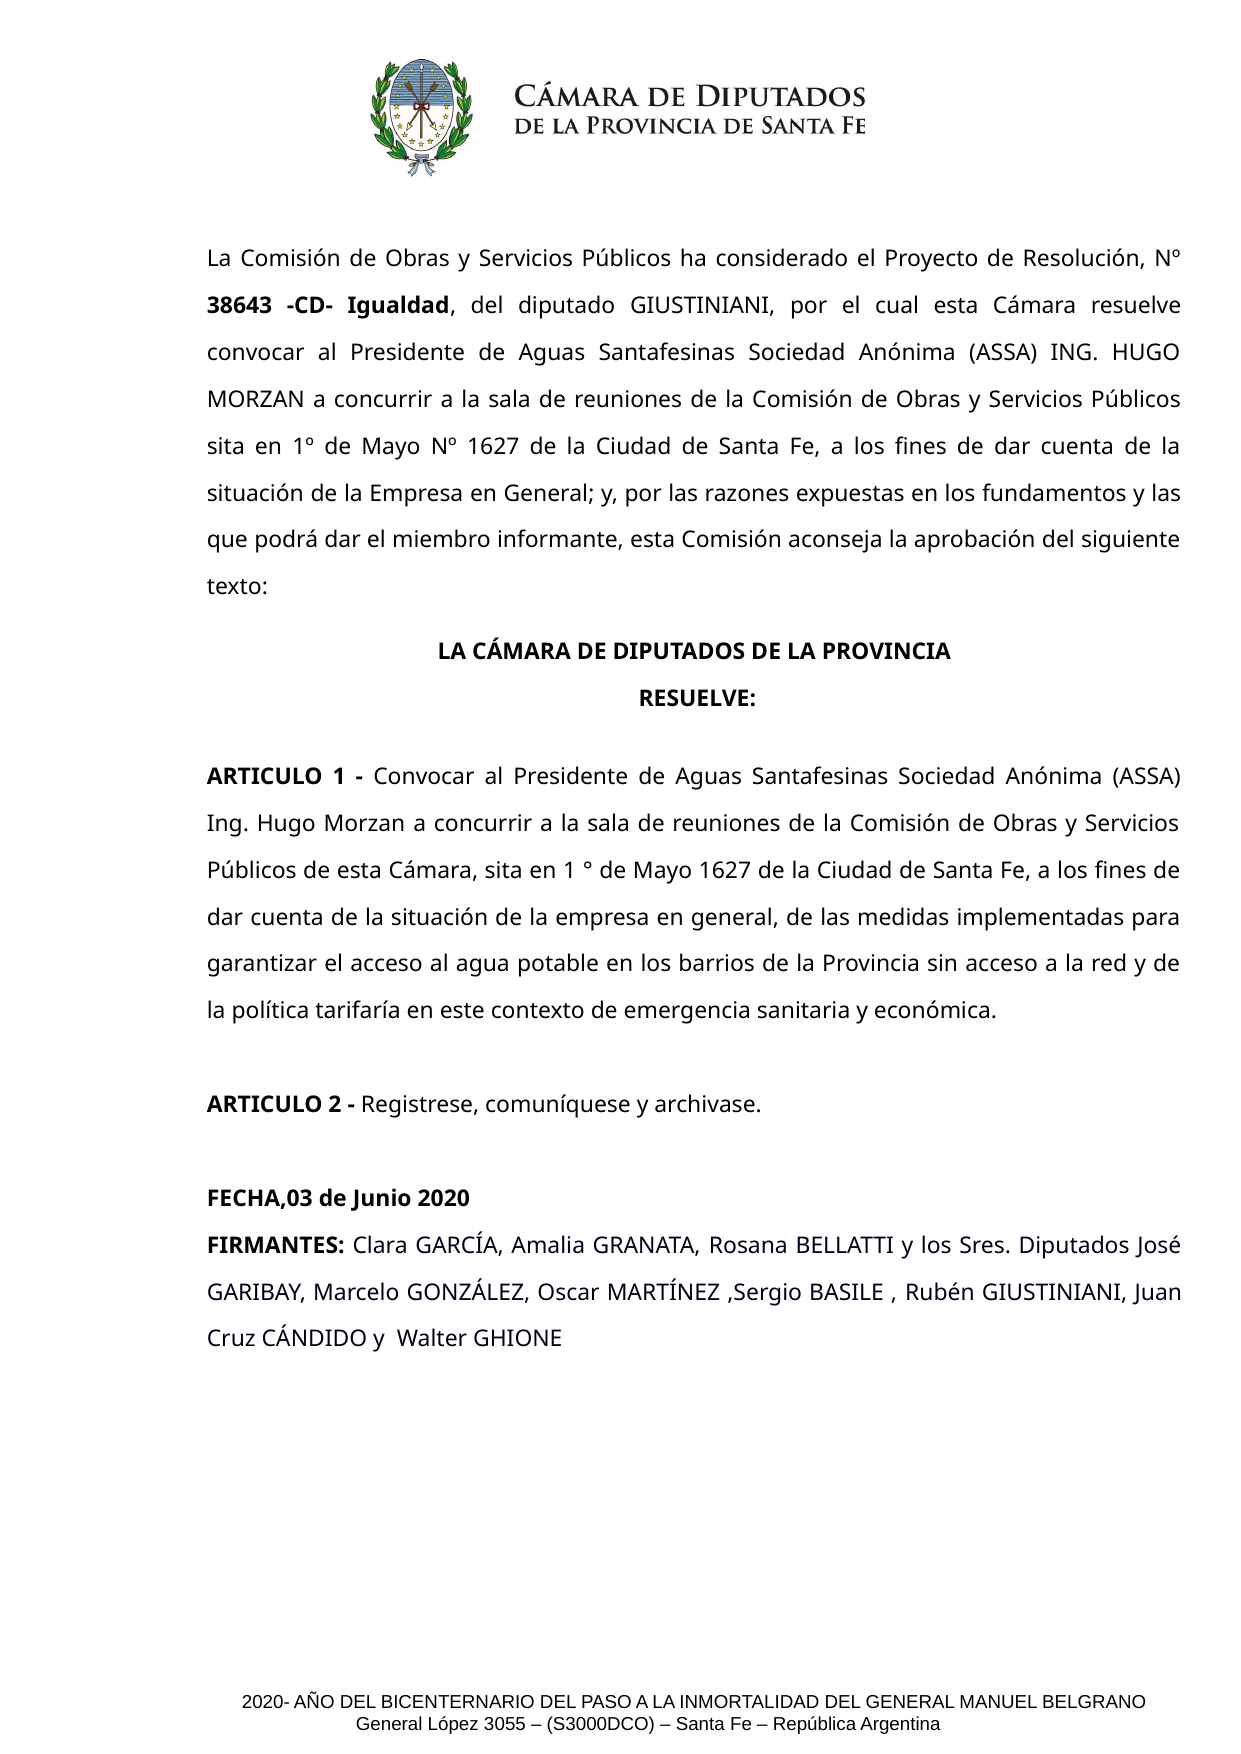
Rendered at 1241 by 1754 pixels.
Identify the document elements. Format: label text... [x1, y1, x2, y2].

text LA CÁMARA DE DIPUTADOS DE LA PROVINCIA [207, 635, 1182, 666]
text RESUELVE: [207, 682, 1182, 713]
text FIRMANTES: Clara GARCÍA, Amalia GRANATA, Rosana BELLATTI y los Sres. Diputados José GARIBAY, Marcelo GONZÁLEZ, Oscar MARTÍNEZ ,Sergio BASILE , Rubén GIUSTINIANI, Juan Cruz CÁNDIDO y Walter GHIONE [207, 1229, 1182, 1354]
text La Comisión de Obras y Servicios Públicos ha considerado el Proyecto de Resolución, Nº 38643 -CD- Igualdad, del diputado GIUSTINIANI, por el cual esta Cámara resuelve convocar al Presidente de Aguas Santafesinas Sociedad Anónima (ASSA) ING. HUGO MORZAN a concurrir a la sala de reuniones de la Comisión de Obras y Servicios Públicos sita en 1º de Mayo Nº 1627 de la Ciudad de Santa Fe, a los fines de dar cuenta de la situación de la Empresa en General; y, por las razones expuestas en los fundamentos y las que podrá dar el miembro informante, esta Comisión aconseja la aprobación del siguiente texto: [207, 242, 1182, 602]
picture [370, 59, 866, 181]
text ARTICULO 1 - Convocar al Presidente de Aguas Santafesinas Sociedad Anónima (ASSA) Ing. Hugo Morzan a concurrir a la sala de reuniones de la Comisión de Obras y Servicios Públicos de esta Cámara, sita en 1 ° de Mayo 1627 de la Ciudad de Santa Fe, a los fines de dar cuenta de la situación de la empresa en general, de las medidas implementadas para garantizar el acceso al agua potable en los barrios de la Provincia sin acceso a la red y de la política tarifaría en este contexto de emergencia sanitaria y económica. [207, 760, 1182, 1026]
text FECHA,03 de Junio 2020 [207, 1182, 1182, 1213]
text ARTICULO 2 - Registrese, comuníquese y archivase. [207, 1088, 1182, 1119]
